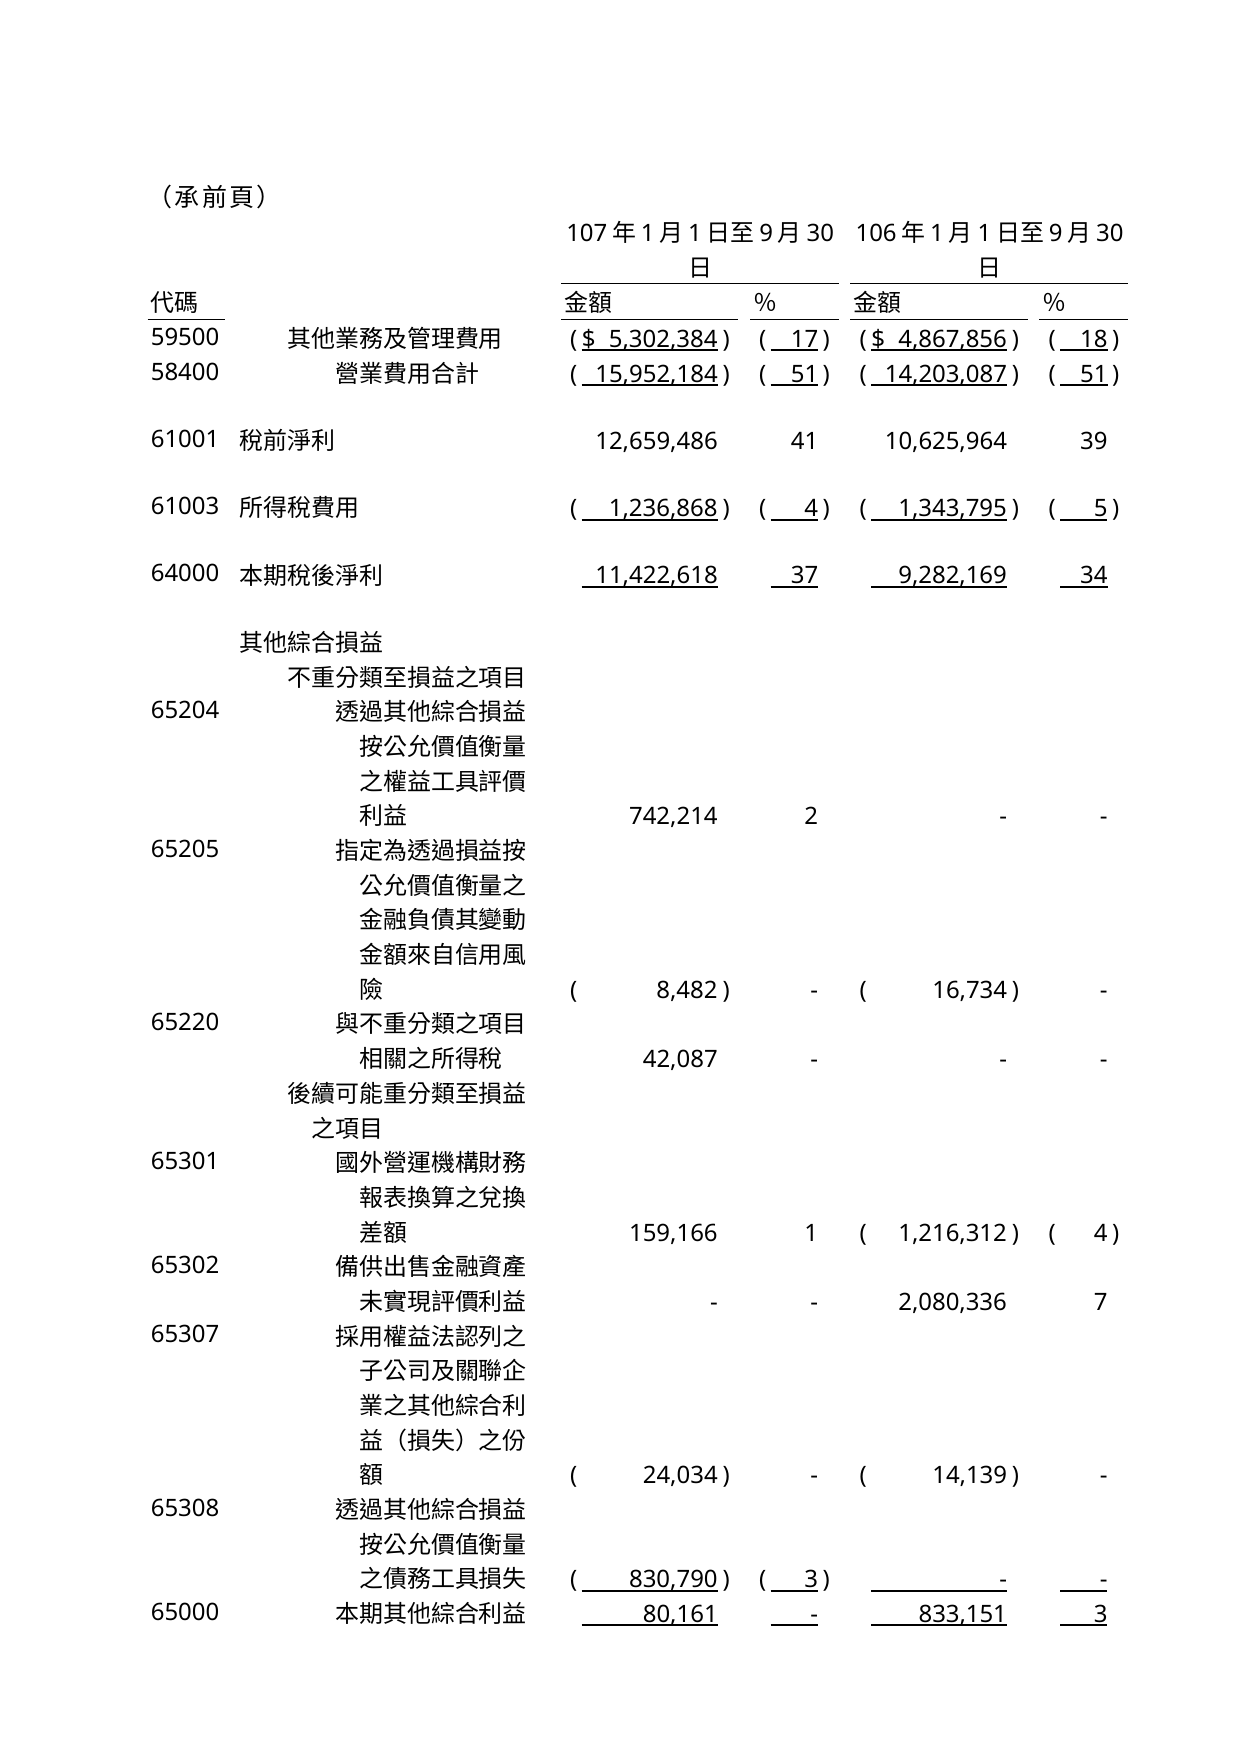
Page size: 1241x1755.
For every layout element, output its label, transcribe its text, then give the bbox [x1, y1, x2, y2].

table_cell ( 24,034 ) [561, 1317, 738, 1491]
table_cell [839, 422, 850, 456]
table_cell [1028, 693, 1039, 832]
table_cell [225, 354, 236, 389]
table_cell [850, 658, 1028, 693]
table_cell [225, 1317, 236, 1491]
table_cell [225, 1248, 236, 1317]
table_header [148, 214, 224, 283]
table_cell [839, 624, 850, 658]
table_cell [561, 591, 738, 623]
table_cell [549, 283, 561, 319]
table_cell [1028, 389, 1039, 422]
table_cell [225, 389, 236, 422]
table_cell [738, 524, 750, 556]
table_cell [750, 524, 839, 556]
table_cell [549, 832, 561, 1005]
table_cell [738, 284, 750, 319]
table_cell 12,659,486 [561, 422, 738, 456]
table_cell 透過其他綜合損益按公允價值衡量之權益工具評價利益 [236, 693, 549, 832]
table_cell [1039, 389, 1128, 422]
table_cell 42,087 [561, 1005, 738, 1074]
table_cell - [750, 1317, 839, 1491]
table_cell [225, 591, 236, 623]
table_cell [839, 319, 850, 354]
table_cell [839, 1005, 850, 1074]
table_cell [549, 658, 561, 693]
table_cell - [850, 693, 1028, 832]
table_cell [738, 319, 750, 354]
table_cell [549, 1248, 561, 1317]
table_cell [750, 624, 839, 658]
table_cell [738, 489, 750, 524]
table_cell 41 [750, 422, 839, 456]
table_cell 65204 [148, 693, 224, 832]
table_cell 80,161 [561, 1595, 738, 1629]
table_cell 65302 [148, 1248, 224, 1317]
table_cell [549, 354, 561, 389]
table_cell [225, 1005, 236, 1074]
table_cell 65220 [148, 1005, 224, 1074]
table_cell [738, 832, 750, 1005]
table_cell [850, 591, 1028, 623]
table_cell [839, 456, 850, 489]
table_cell [738, 591, 750, 623]
table_cell [839, 658, 850, 693]
table_cell - [1039, 693, 1128, 832]
table_cell [738, 1005, 750, 1074]
table_cell [1039, 1075, 1128, 1144]
table_cell [549, 1075, 561, 1144]
table_cell [1028, 832, 1039, 1005]
table_cell [561, 658, 738, 693]
table_cell [839, 283, 850, 319]
table_cell [850, 1075, 1028, 1144]
table_cell 金額 [850, 284, 1028, 319]
table_cell ( 17 ) [750, 320, 839, 354]
text （承前頁） [148, 177, 1122, 213]
table_cell 後續可能重分類至損益之項目 [236, 1075, 549, 1144]
table_cell [738, 624, 750, 658]
table_cell [225, 283, 236, 319]
table_cell 2,080,336 [850, 1248, 1028, 1317]
table_cell - [850, 1491, 1028, 1595]
table_cell [148, 524, 224, 556]
table_cell [738, 556, 750, 591]
table_cell [1028, 658, 1039, 693]
table_header 106年1月1日至9月30日 [850, 214, 1128, 283]
table_cell ( 1,216,312 ) [850, 1144, 1028, 1248]
table_cell 59500 [148, 320, 224, 354]
table_cell [738, 1491, 750, 1595]
table_cell 1 [750, 1144, 839, 1248]
table_cell [839, 591, 850, 623]
table_cell [225, 624, 236, 658]
table_cell [549, 1491, 561, 1595]
table_cell [1028, 284, 1039, 319]
table_cell ( 18 ) [1039, 320, 1128, 354]
table_cell [1028, 556, 1039, 591]
table_cell [738, 1144, 750, 1248]
table_cell [148, 658, 224, 693]
table_cell [839, 354, 850, 389]
table_cell [225, 832, 236, 1005]
table_cell 10,625,964 [850, 422, 1028, 456]
table_cell 國外營運機構財務報表換算之兌換差額 [236, 1144, 549, 1248]
table_cell 與不重分類之項目相關之所得稅 [236, 1005, 549, 1074]
table_cell [148, 456, 224, 489]
table_cell 指定為透過損益按公允價值衡量之金融負債其變動金額來自信用風險 [236, 832, 549, 1005]
table_cell - [1039, 832, 1128, 1005]
table_cell ( $ 5,302,384 ) [561, 320, 738, 354]
table_cell [561, 524, 738, 556]
table_cell 65307 [148, 1317, 224, 1491]
table_cell [225, 658, 236, 693]
table_cell [839, 524, 850, 556]
table_cell [738, 1248, 750, 1317]
table_cell [738, 1075, 750, 1144]
table_cell [549, 1144, 561, 1248]
table_cell [148, 591, 224, 623]
table_cell 742,214 [561, 693, 738, 832]
table_cell [225, 556, 236, 591]
table_cell - [750, 1005, 839, 1074]
table_cell [549, 319, 561, 354]
table_cell [225, 422, 236, 456]
table_cell - [561, 1248, 738, 1317]
table_cell 37 [750, 556, 839, 591]
table_cell [850, 524, 1028, 556]
table_cell [1028, 1005, 1039, 1074]
table_cell [549, 456, 561, 489]
table_cell [1039, 524, 1128, 556]
table_cell 65205 [148, 832, 224, 1005]
table_cell - [1039, 1317, 1128, 1491]
table_cell 金額 [561, 284, 738, 319]
table_cell [1028, 1595, 1039, 1629]
table_cell [839, 1491, 850, 1595]
table_cell [549, 1005, 561, 1074]
table_cell 本期稅後淨利 [236, 556, 549, 591]
table_cell [549, 591, 561, 623]
table_cell 3 [1039, 1595, 1128, 1629]
table_cell 營業費用合計 [236, 354, 549, 389]
table_cell [850, 456, 1028, 489]
table_cell [1028, 1317, 1039, 1491]
table_cell [750, 1075, 839, 1144]
table_cell [236, 591, 549, 623]
table_cell [225, 456, 236, 489]
table_cell [236, 283, 549, 319]
table_cell ( 1,343,795 ) [850, 489, 1028, 524]
table_cell [1028, 1144, 1039, 1248]
table_header [839, 214, 850, 283]
table_cell ( 14,139 ) [850, 1317, 1028, 1491]
table_cell [839, 556, 850, 591]
table_cell [738, 422, 750, 456]
table_cell [549, 1317, 561, 1491]
table_cell ( 4 ) [1039, 1144, 1128, 1248]
table_cell 採用權益法認列之子公司及關聯企業之其他綜合利益（損失）之份額 [236, 1317, 549, 1491]
table_cell [750, 456, 839, 489]
table_cell [839, 832, 850, 1005]
table_cell - [750, 1248, 839, 1317]
table_cell [1028, 489, 1039, 524]
table_cell 61003 [148, 489, 224, 524]
table_cell 透過其他綜合損益按公允價值衡量之債務工具損失 [236, 1491, 549, 1595]
table_cell [225, 1144, 236, 1248]
table_cell 58400 [148, 354, 224, 389]
table_cell ( 8,482 ) [561, 832, 738, 1005]
table_cell [1028, 1248, 1039, 1317]
table_cell [1028, 354, 1039, 389]
table_cell [1039, 591, 1128, 623]
table_cell [738, 389, 750, 422]
table_cell [1028, 319, 1039, 354]
table_cell [1039, 658, 1128, 693]
table_cell ( 830,790 ) [561, 1491, 738, 1595]
table_cell 833,151 [850, 1595, 1028, 1629]
table_cell ( 5 ) [1039, 489, 1128, 524]
table_cell [738, 456, 750, 489]
table_cell [561, 1075, 738, 1144]
table_cell ( 16,734 ) [850, 832, 1028, 1005]
table_cell [839, 1317, 850, 1491]
table_cell 9,282,169 [850, 556, 1028, 591]
table_cell 64000 [148, 556, 224, 591]
table_cell 39 [1039, 422, 1128, 456]
table_cell - [750, 832, 839, 1005]
table_cell [148, 1075, 224, 1144]
table_cell [839, 1144, 850, 1248]
table_cell [738, 658, 750, 693]
table_cell [561, 624, 738, 658]
table_header 107年1月1日至9月30日 [561, 214, 839, 283]
table_cell [738, 1317, 750, 1491]
table_cell 所得稅費用 [236, 489, 549, 524]
table_cell [1028, 524, 1039, 556]
table_cell [839, 1595, 850, 1629]
table_cell [225, 524, 236, 556]
table_cell [839, 1248, 850, 1317]
table_cell 本期其他綜合利益 [236, 1595, 549, 1629]
table_cell 7 [1039, 1248, 1128, 1317]
table_cell 65000 [148, 1595, 224, 1629]
table_cell ％ [1039, 284, 1128, 319]
table_cell [1028, 591, 1039, 623]
table_cell [225, 319, 236, 354]
table_cell [1028, 624, 1039, 658]
table_cell ( $ 4,867,856 ) [850, 320, 1028, 354]
table_cell 代碼 [148, 283, 224, 319]
table_cell [225, 1595, 236, 1629]
table_cell [738, 354, 750, 389]
table_cell 61001 [148, 422, 224, 456]
table_header [549, 214, 561, 283]
table_cell [225, 1491, 236, 1595]
table_cell [1028, 422, 1039, 456]
table_cell [839, 693, 850, 832]
table_cell [1028, 1491, 1039, 1595]
table_cell - [850, 1005, 1028, 1074]
table_cell [549, 556, 561, 591]
table_cell - [1039, 1005, 1128, 1074]
table_cell 其他業務及管理費用 [236, 319, 549, 354]
table_cell [236, 524, 549, 556]
table_cell [225, 1075, 236, 1144]
table_cell [549, 422, 561, 456]
table_cell ％ [750, 284, 839, 319]
table_cell 2 [750, 693, 839, 832]
table_cell [549, 624, 561, 658]
table_cell ( 3 ) [750, 1491, 839, 1595]
table_cell [839, 389, 850, 422]
table_cell [839, 489, 850, 524]
table_cell [561, 456, 738, 489]
table_header [225, 214, 236, 283]
table_cell ( 1,236,868 ) [561, 489, 738, 524]
table_cell 159,166 [561, 1144, 738, 1248]
table_cell ( 51 ) [750, 354, 839, 389]
table_cell 備供出售金融資產未實現評價利益 [236, 1248, 549, 1317]
table_cell [549, 489, 561, 524]
table_cell 其他綜合損益 [236, 624, 549, 658]
table_cell [750, 591, 839, 623]
table_cell [225, 489, 236, 524]
table_cell 11,422,618 [561, 556, 738, 591]
table_cell [750, 658, 839, 693]
table_cell [561, 389, 738, 422]
table_cell 65308 [148, 1491, 224, 1595]
table_cell [1039, 624, 1128, 658]
table_cell [549, 524, 561, 556]
table_cell 稅前淨利 [236, 422, 549, 456]
table_cell [738, 693, 750, 832]
table_cell - [750, 1595, 839, 1629]
table_cell [236, 389, 549, 422]
table_cell [850, 389, 1028, 422]
table_cell [1028, 1075, 1039, 1144]
table_cell [839, 1075, 850, 1144]
table_cell ( 14,203,087 ) [850, 354, 1028, 389]
table_cell ( 51 ) [1039, 354, 1128, 389]
table_cell [750, 389, 839, 422]
table_cell [1039, 456, 1128, 489]
table_cell [549, 389, 561, 422]
table_cell ( 4 ) [750, 489, 839, 524]
table_cell 34 [1039, 556, 1128, 591]
table_header [236, 214, 549, 283]
table_cell 不重分類至損益之項目 [236, 658, 549, 693]
table_cell [850, 624, 1028, 658]
table_cell [148, 389, 224, 422]
table_cell ( 15,952,184 ) [561, 354, 738, 389]
table_cell [1028, 456, 1039, 489]
table_cell [236, 456, 549, 489]
table_cell - [1039, 1491, 1128, 1595]
table_cell [738, 1595, 750, 1629]
table_cell [549, 693, 561, 832]
table_cell [148, 624, 224, 658]
table_cell 65301 [148, 1144, 224, 1248]
table_cell [225, 693, 236, 832]
table_cell [549, 1595, 561, 1629]
